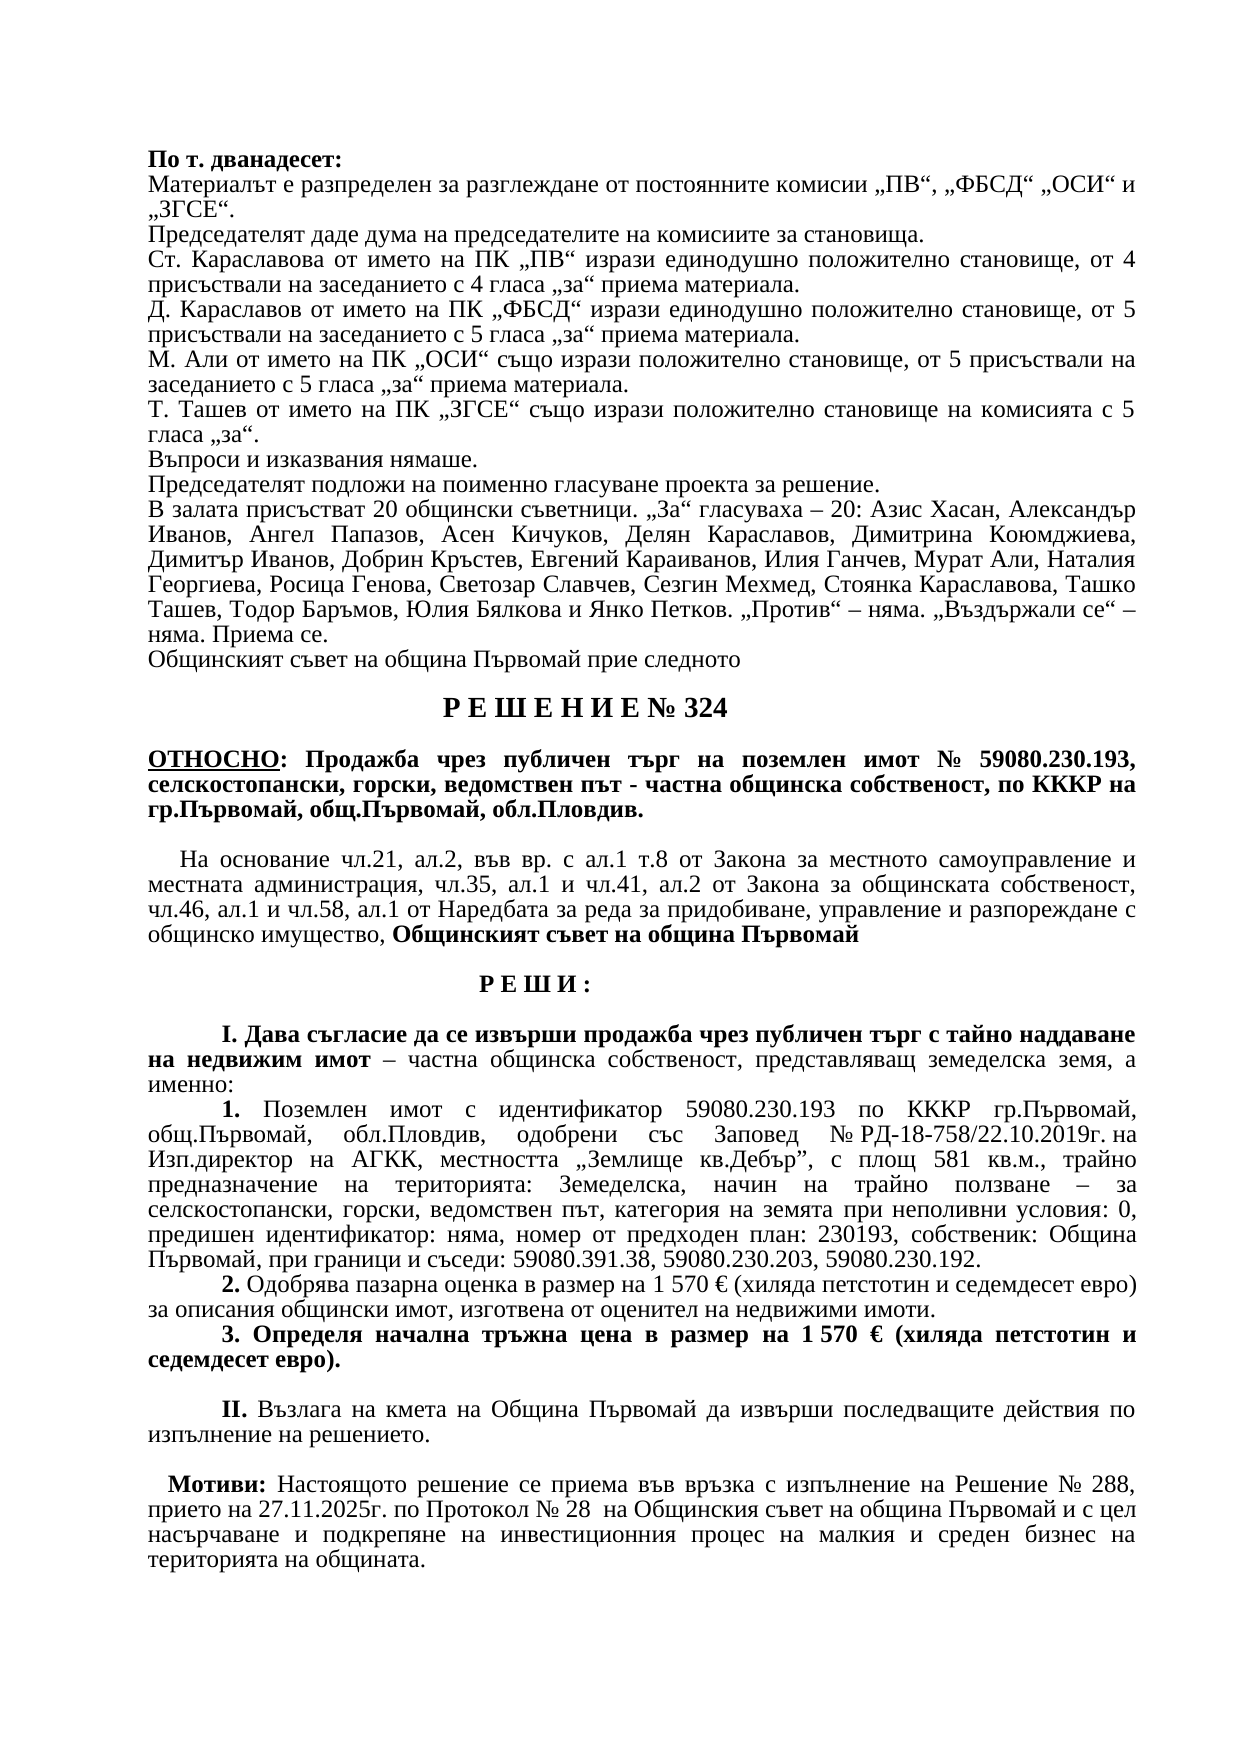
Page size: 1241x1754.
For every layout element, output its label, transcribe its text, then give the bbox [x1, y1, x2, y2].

text Р Е Ш Е Н И Е № 324 [443, 698, 1137, 723]
text 1. Поземлен имот с идентификатор 59080.230.193 по КККР гр.Първомай, общ.Първомай, обл.Пловдив, одобрени със Заповед № РД-18-758/22.10.2019г. на Изп.директор на АГКК, местността „Землище кв.Дебър”, с площ 581 кв.м., трайно предназначение на територията: Земеделска, начин на трайно ползване – за селскостопански, горски, ведомствен път, категория на земята при неполивни условия: 0, предишен идентификатор: няма, номер от предходен план: 230193, собственик: Община Първомай, при граници и съседи: 59080.391.38, 59080.230.203, 59080.230.192. [148, 1098, 1137, 1273]
text Общинският съвет на община Първомай прие следното [148, 648, 1137, 673]
text 2. Одобрява пазарна оценка в размер на 1 570 € (хиляда петстотин и седемдесет евро) за описания общински имот, изготвена от оценител на недвижими имоти. [148, 1273, 1137, 1323]
text ОТНОСНО: Продажба чрез публичен търг на поземлен имот № 59080.230.193, селскостопански, горски, ведомствен път - частна общинска собственост, по КККР на гр.Първомай, общ.Първомай, обл.Пловдив. [148, 748, 1137, 823]
text Материалът е разпределен за разглеждане от постоянните комисии „ПВ“, „ФБСД“ „ОСИ“ и „ЗГСЕ“. [148, 173, 1137, 223]
text Д. Караславов от името на ПК „ФБСД“ изрази единодушно положително становище, от 5 присъствали на заседанието с 5 гласа „за“ приема материала. [148, 298, 1137, 348]
text На основание чл.21, ал.2, във вр. с ал.1 т.8 от Закона за местното самоуправление и местната администрация, чл.35, ал.1 и чл.41, ал.2 от Закона за общинската собственост, чл.46, ал.1 и чл.58, ал.1 от Наредбата за реда за придобиване, управление и разпореждане с общинско имущество, Общинският съвет на община Първомай [148, 848, 1137, 948]
text Председателят подложи на поименно гласуване проекта за решение. [148, 473, 1137, 498]
text Председателят даде дума на председателите на комисиите за становища. [148, 223, 1137, 248]
text Ст. Караславова от името на ПК „ПВ“ изрази единодушно положително становище, от 4 присъствали на заседанието с 4 гласа „за“ приема материала. [148, 248, 1137, 298]
text В залата присъстват 20 общински съветници. „За“ гласуваха – 20: Азис Хасан, Александър Иванов, Ангел Папазов, Асен Кичуков, Делян Караславов, Димитрина Коюмджиева, Димитър Иванов, Добрин Кръстев, Евгений Караиванов, Илия Ганчев, Мурат Али, Наталия Георгиева, Росица Генова, Светозар Славчев, Сезгин Мехмед, Стоянка Караславова, Ташко Ташев, Тодор Баръмов, Юлия Бялкова и Янко Петков. „Против“ – няма. „Въздържали се“ – няма. Приема се. [148, 498, 1137, 648]
text 3. Определя начална тръжна цена в размер на 1 570 € (хиляда петстотин и седемдесет евро). [148, 1323, 1137, 1373]
text Въпроси и изказвания нямаше. [148, 448, 1137, 473]
text II. Възлага на кмета на Община Първомай да извърши последващите действия по изпълнение на решението. [148, 1398, 1137, 1448]
text По т. дванадесет: [148, 148, 1137, 173]
text Мотиви: Настоящото решение се приема във връзка с изпълнение на Решение № 288, прието на 27.11.2025г. по Протокол № 28 на Общинския съвет на община Първомай и с цел насърчаване и подкрепяне на инвестиционния процес на малкия и среден бизнес на територията на общината. [148, 1473, 1137, 1573]
text М. Али от името на ПК „ОСИ“ също изрази положително становище, от 5 присъствали на заседанието с 5 гласа „за“ приема материала. [148, 348, 1137, 398]
text Р Е Ш И : [148, 973, 1137, 998]
text I. Дава съгласие да се извърши продажба чрез публичен търг с тайно наддаване на недвижим имот – частна общинска собственост, представляващ земеделска земя, а именно: [148, 1023, 1137, 1098]
text Т. Ташев от името на ПК „ЗГСЕ“ също изрази положително становище на комисията с 5 гласа „за“. [148, 398, 1137, 448]
